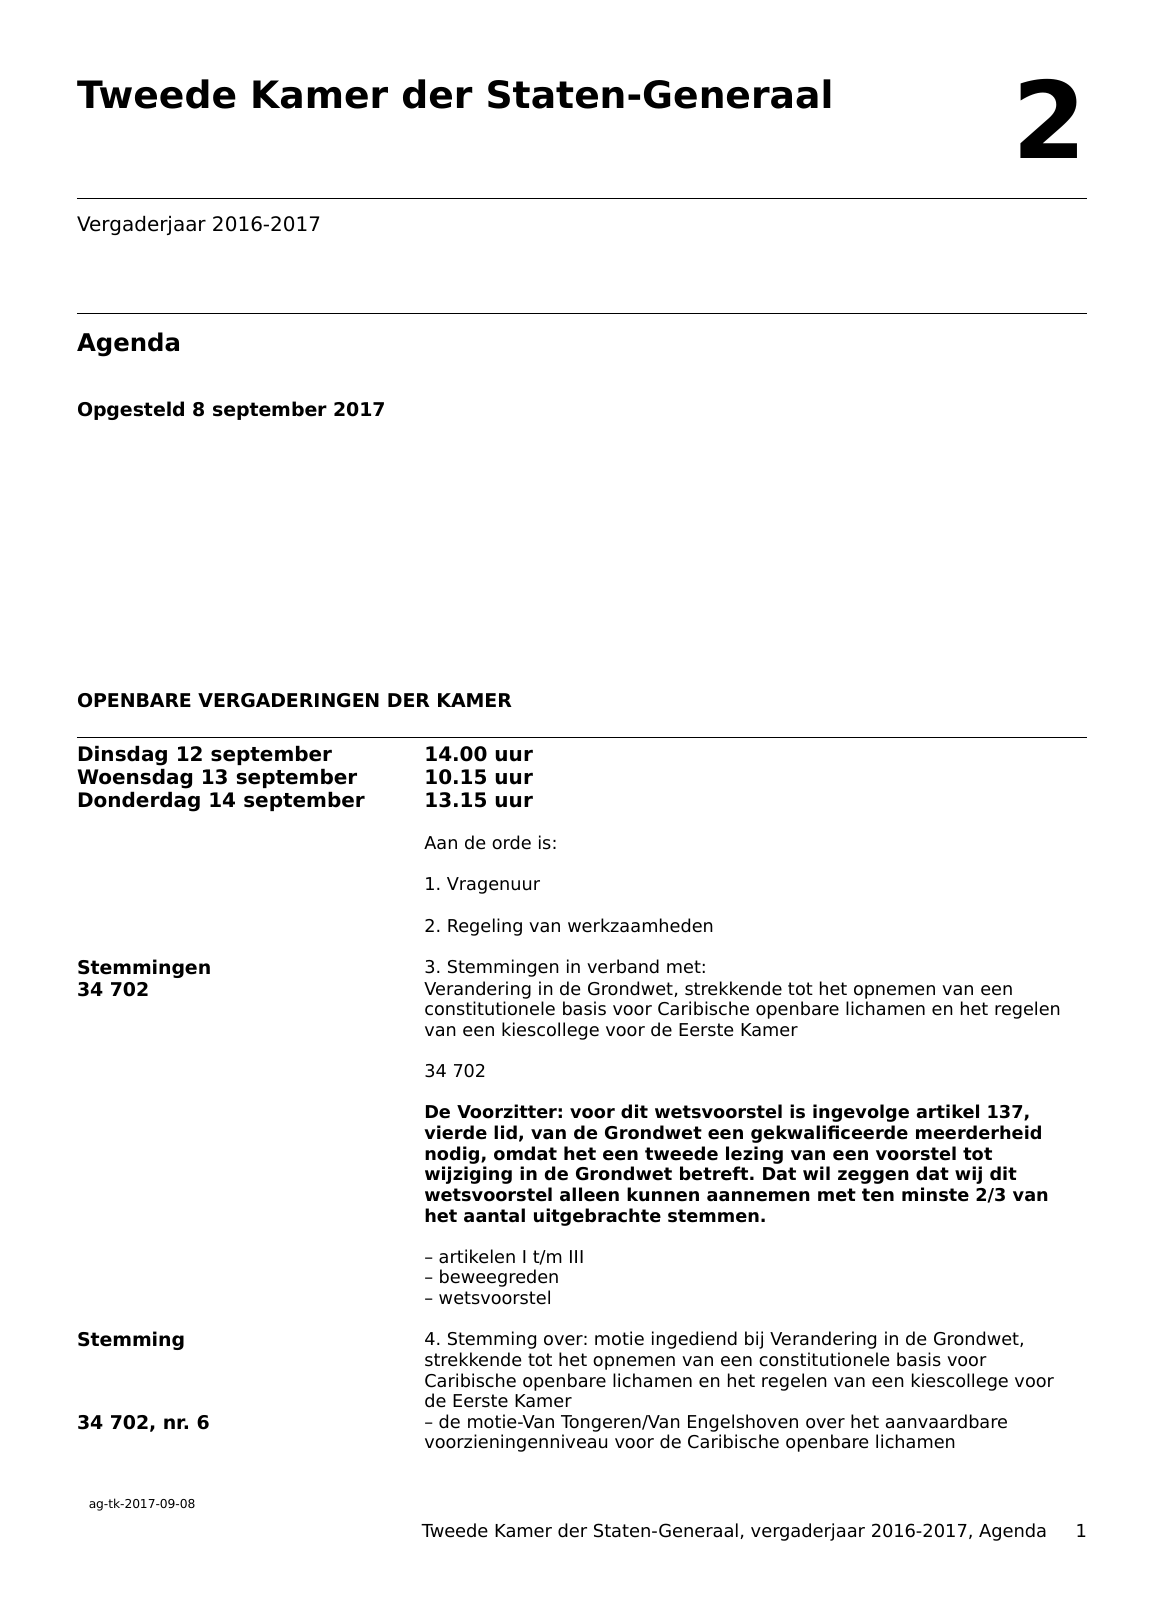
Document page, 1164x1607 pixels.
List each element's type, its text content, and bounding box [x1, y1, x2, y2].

text Opgesteld 8 september 2017 [77, 399, 1087, 421]
table_cell 34 702, nr. 6 [77, 1412, 401, 1453]
table_cell [418, 936, 1087, 957]
table_cell – artikelen I t/m III [418, 1247, 1087, 1267]
table_cell [401, 1268, 418, 1288]
table_cell Vergaderjaar 2016-2017 [77, 199, 1087, 313]
table_cell [401, 979, 418, 1041]
table_cell 4. Stemming over: motie ingediend bij Verandering in de Grondwet, strekkende tot het opnemen van een constitutionele basis voor Caribische openbare lichamen en het regelen van een kiescollege voor de Eerste Kamer [418, 1329, 1087, 1412]
table_cell 2. Regeling van werkzaamheden [418, 916, 1087, 936]
table_cell [418, 1041, 1087, 1061]
table_header Dinsdag 12 september [77, 738, 401, 766]
table_cell [418, 1226, 1087, 1247]
table_cell 3. Stemmingen in verband met: [418, 957, 1087, 979]
table_cell [401, 874, 418, 895]
table_cell [77, 936, 401, 957]
table_cell [77, 1453, 401, 1474]
table_cell [401, 1329, 418, 1412]
table_cell [77, 916, 401, 936]
table_cell 34 702 [418, 1061, 1087, 1082]
table_header 2 [886, 59, 1087, 198]
table_cell [401, 1061, 418, 1082]
table_cell – wetsvoorstel [418, 1288, 1087, 1309]
subtitle OPENBARE VERGADERINGEN DER KAMER [77, 690, 1087, 712]
table_cell 1. Vragenuur [418, 874, 1087, 895]
table_cell [401, 1309, 418, 1329]
table_cell Donderdag 14 september [77, 789, 401, 812]
table_cell – beweegreden [418, 1268, 1087, 1288]
table_cell [418, 1082, 1087, 1102]
table_cell [77, 1082, 401, 1102]
table_cell Stemmingen [77, 957, 401, 979]
table_cell [77, 1247, 401, 1267]
table_cell [401, 1247, 418, 1267]
table_cell [401, 1412, 418, 1453]
table_cell [418, 895, 1087, 916]
table_header 14.00 uur [418, 738, 1087, 766]
table_cell [418, 1453, 1087, 1474]
table_cell [401, 1226, 418, 1247]
table_cell Aan de orde is: [418, 833, 1087, 854]
table_cell 10.15 uur [418, 766, 1087, 789]
table_cell [77, 813, 401, 833]
table_cell – de motie-Van Tongeren/Van Engelshoven over het aanvaardbare voorzieningenniveau voor de Caribische openbare lichamen [418, 1412, 1087, 1453]
table_cell [77, 1226, 401, 1247]
table_cell [401, 1103, 418, 1226]
table_cell [401, 833, 418, 854]
table_cell [401, 1288, 418, 1309]
table_cell Stemming [77, 1329, 401, 1412]
table_cell [77, 833, 401, 854]
table_cell [401, 916, 418, 936]
table_cell [401, 789, 418, 812]
table_cell [401, 1453, 418, 1474]
table_cell [401, 1041, 418, 1061]
table_cell 34 702 [77, 979, 401, 1041]
table_cell 13.15 uur [418, 789, 1087, 812]
table_cell [77, 895, 401, 916]
table_cell De Voorzitter: voor dit wetsvoorstel is ingevolge artikel 137, vierde lid, van de Grondwet een gekwalificeerde meerderheid nodig, omdat het een tweede lezing van een voorstel tot wijziging in de Grondwet betreft. Dat wil zeggen dat wij dit wetsvoorstel alleen kunnen aannemen met ten minste 2/3 van het aantal uitgebrachte stemmen. [418, 1103, 1087, 1226]
table_header Tweede Kamer der Staten-Generaal [77, 59, 886, 198]
table_cell [418, 813, 1087, 833]
table_cell Verandering in de Grondwet, strekkende tot het opnemen van een constitutionele basis voor Caribische openbare lichamen en het regelen van een kiescollege voor de Eerste Kamer [418, 979, 1087, 1041]
table_cell [401, 1082, 418, 1102]
table_cell Woensdag 13 september [77, 766, 401, 789]
table_cell Agenda [77, 314, 422, 357]
text ag-tk-2017-09-08 [88, 1497, 323, 1511]
table_cell [401, 936, 418, 957]
table_header [401, 738, 418, 766]
table_cell [418, 1309, 1087, 1329]
table_cell [77, 854, 401, 874]
table_cell [77, 874, 401, 895]
table_cell [77, 1288, 401, 1309]
table_cell [418, 854, 1087, 874]
table_cell [401, 766, 418, 789]
table_cell [401, 895, 418, 916]
table_cell [401, 813, 418, 833]
table_cell [77, 1061, 401, 1082]
table_cell [77, 1103, 401, 1226]
table_cell [422, 314, 1087, 357]
table_cell [77, 1268, 401, 1288]
table_cell [77, 1309, 401, 1329]
table_cell [401, 957, 418, 979]
table_cell [401, 854, 418, 874]
table_cell [77, 1041, 401, 1061]
